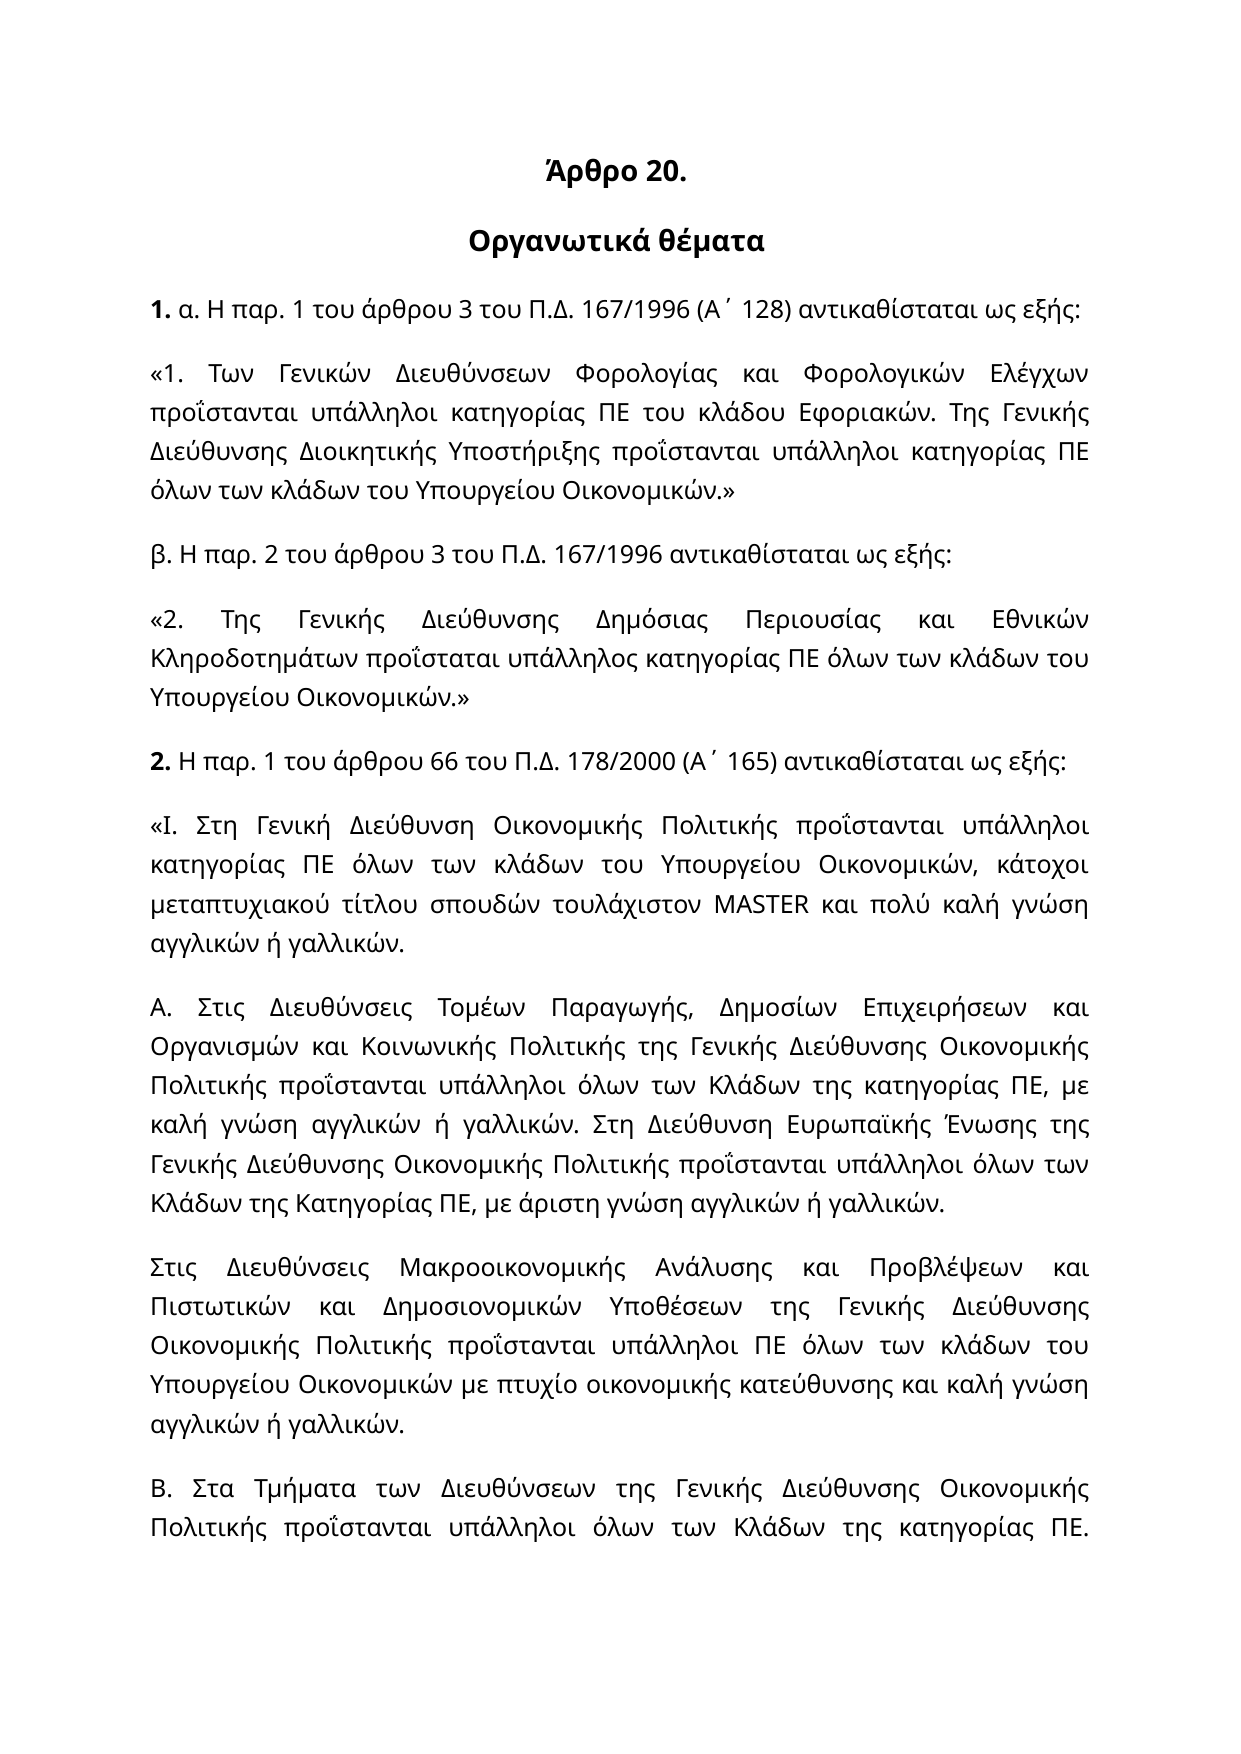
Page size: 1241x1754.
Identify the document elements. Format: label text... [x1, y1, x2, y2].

text «Ι. Στη Γενική Διεύθυνση Οικονομικής Πολιτικής προΐστανται υπάλληλοι κατηγορίας ΠΕ όλων των κλάδων του Υπουργείου Οικονομικών, κάτοχοι μεταπτυχιακού τίτλου σπουδών τουλάχιστον MASTER και πολύ καλή γνώση αγγλικών ή γαλλικών. [150, 808, 1090, 959]
text «2. Της Γενικής Διεύθυνσης Δημόσιας Περιουσίας και Εθνικών Κληροδοτημάτων προΐσταται υπάλληλος κατηγορίας ΠΕ όλων των κλάδων του Υπουργείου Οικονομικών.» [150, 601, 1090, 714]
text Β. Στα Τμήματα των Διευθύνσεων της Γενικής Διεύθυνσης Οικονομικής Πολιτικής προΐστανται υπάλληλοι όλων των Κλάδων της κατηγορίας ΠΕ. [150, 1470, 1090, 1544]
text Α. Στις Διευθύνσεις Τομέων Παραγωγής, Δημοσίων Επιχειρήσεων και Οργανισμών και Κοινωνικής Πολιτικής της Γενικής Διεύθυνσης Οικονομικής Πολιτικής προΐστανται υπάλληλοι όλων των Κλάδων της κατηγορίας ΠΕ, με καλή γνώση αγγλικών ή γαλλικών. Στη Διεύθυνση Ευρωπαϊκής Ένωσης της Γενικής Διεύθυνσης Οικονομικής Πολιτικής προΐστανται υπάλληλοι όλων των Κλάδων της Κατηγορίας ΠΕ, με άριστη γνώση αγγλικών ή γαλλικών. [150, 989, 1090, 1219]
text «1. Των Γενικών Διευθύνσεων Φορολογίας και Φορολογικών Ελέγχων προΐστανται υπάλληλοι κατηγορίας ΠΕ του κλάδου Εφοριακών. Της Γενικής Διεύθυνσης Διοικητικής Υποστήριξης προΐστανται υπάλληλοι κατηγορίας ΠΕ όλων των κλάδων του Υπουργείου Οικονομικών.» [150, 355, 1090, 507]
text β. Η παρ. 2 του άρθρου 3 του Π.Δ. 167/1996 αντικαθίσταται ως εξής: [150, 537, 1090, 571]
text Στις Διευθύνσεις Μακροοικονομικής Ανάλυσης και Προβλέψεων και Πιστωτικών και Δημοσιονομικών Υποθέσεων της Γενικής Διεύθυνσης Οικονομικής Πολιτικής προΐστανται υπάλληλοι ΠΕ όλων των κλάδων του Υπουργείου Οικονομικών με πτυχίο οικονομικής κατεύθυνσης και καλή γνώση αγγλικών ή γαλλικών. [150, 1249, 1090, 1440]
subtitle Οργανωτικά θέματα [150, 221, 1090, 260]
subtitle Άρθρο 20. [150, 150, 1090, 190]
text 2. Η παρ. 1 του άρθρου 66 του Π.Δ. 178/2000 (Α΄ 165) αντικαθίσταται ως εξής: [150, 744, 1090, 778]
text 1. α. Η παρ. 1 του άρθρου 3 του Π.Δ. 167/1996 (Α΄ 128) αντικαθίσταται ως εξής: [150, 291, 1090, 325]
